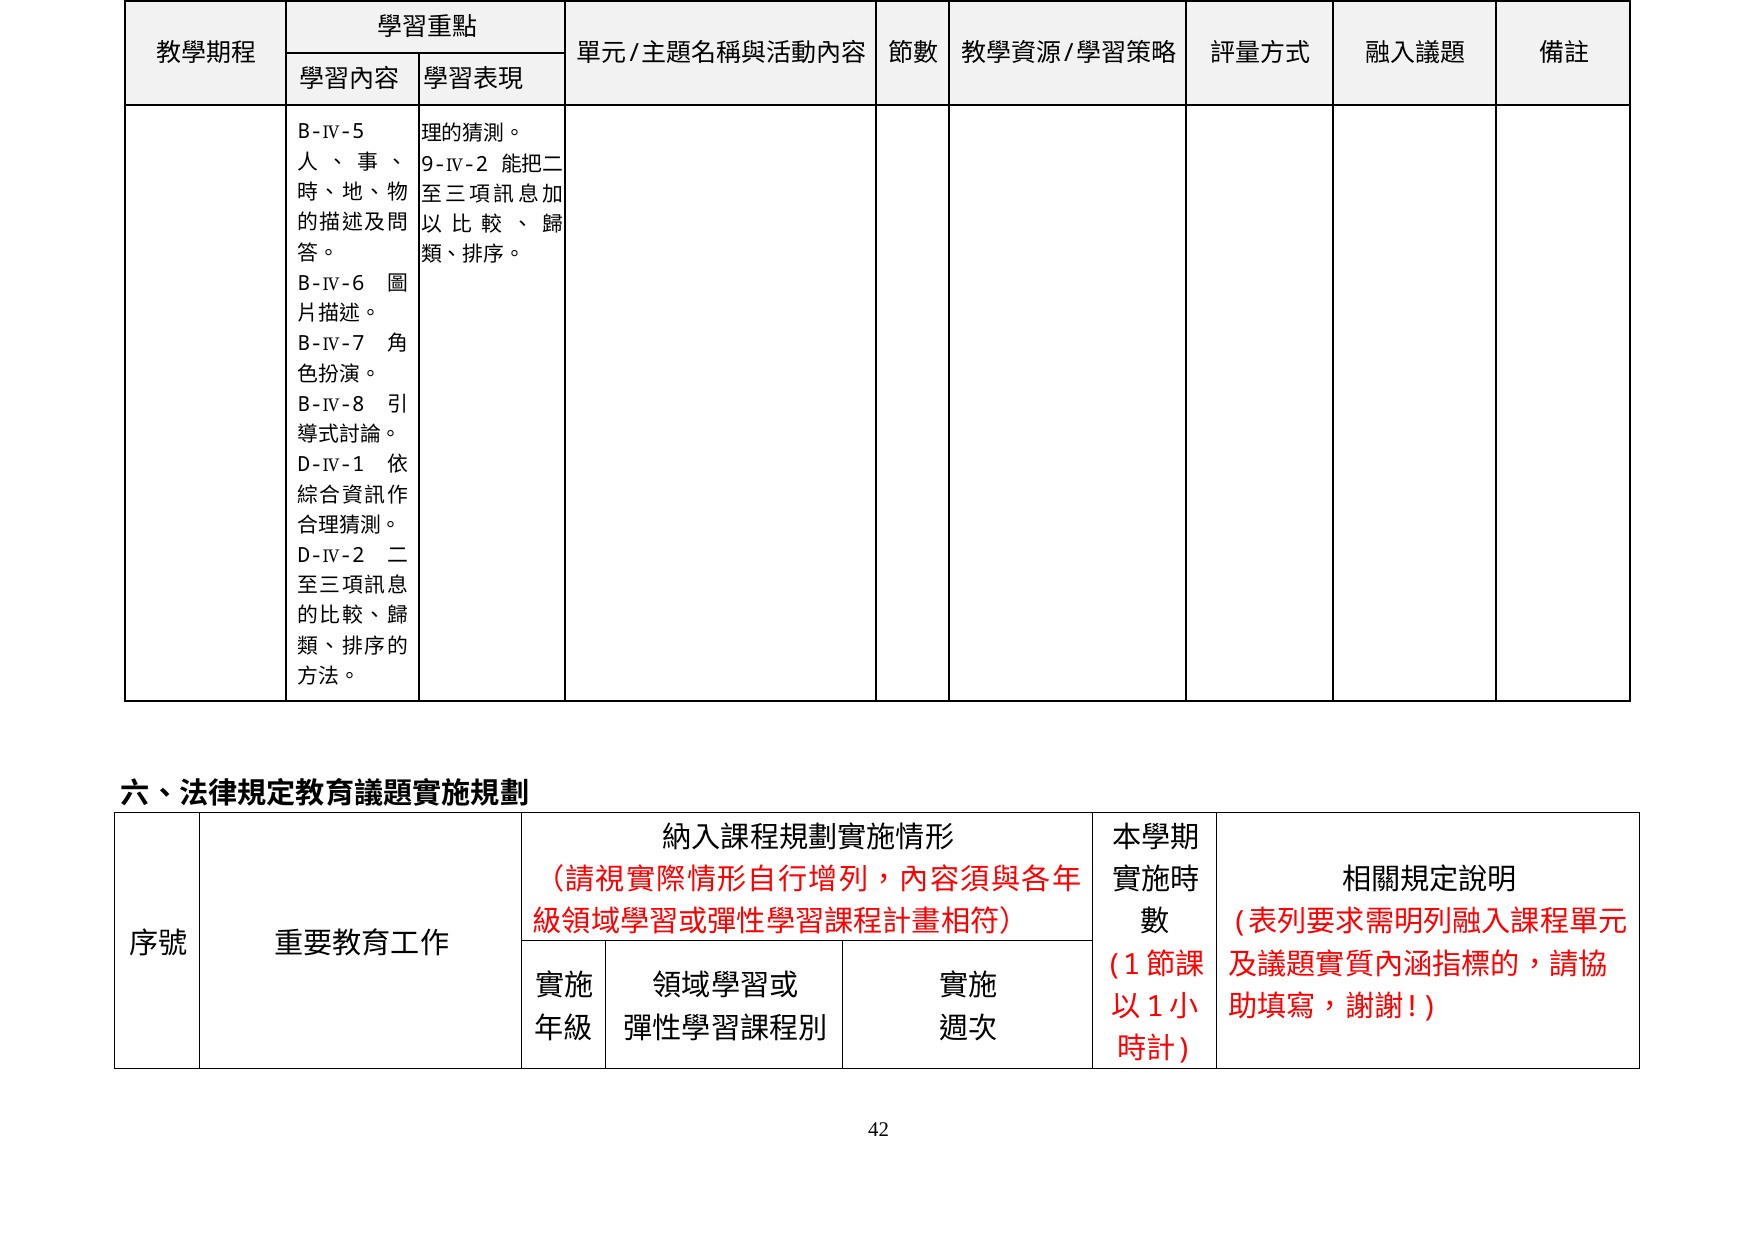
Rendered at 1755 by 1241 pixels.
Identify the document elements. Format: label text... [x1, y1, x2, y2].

table_cell [1497, 106, 1629, 700]
table_header 重要教育工作 [200, 813, 521, 1067]
table_header 單元/主題名稱與活動內容 [566, 2, 875, 104]
table_header 納入課程規劃實施情形 （請視實際情形自行增列，內容須與各年級領域學習或彈性學習課程計畫相符） [522, 813, 1092, 940]
table_header 評量方式 [1187, 2, 1332, 104]
table_cell 學習內容 [287, 54, 418, 104]
table_header 相關規定說明 (表列要求需明列融入課程單元及議題實質內涵指標的，請協助填寫，謝謝!) [1217, 813, 1639, 1067]
table_header 教學資源/學習策略 [950, 2, 1185, 104]
table_cell 實施 週次 [843, 941, 1092, 1067]
table_header 備註 [1497, 2, 1629, 104]
table_header 教學期程 [126, 2, 285, 104]
table_cell 理的猜測。 9-Ⅳ-2 能把二至三項訊息加以比較、歸類、排序。 [420, 106, 564, 700]
text 六、法律規定教育議題實施規劃 [118, 770, 1636, 812]
table_cell [950, 106, 1185, 700]
table_cell [1334, 106, 1495, 700]
table_header 學習重點 [287, 2, 564, 52]
table_header 融入議題 [1334, 2, 1495, 104]
table_cell 學習表現 [420, 54, 564, 104]
table_cell [877, 106, 948, 700]
table_cell [566, 106, 875, 700]
table_cell [1187, 106, 1332, 700]
table_header 序號 [115, 813, 199, 1067]
table_cell B-Ⅳ-5 人、事、時、地、物的描述及問答。 B-Ⅳ-6 圖片描述。 B-Ⅳ-7 角色扮演。 B-Ⅳ-8 引導式討論。 D-Ⅳ-1 依綜合資訊作合理猜測。 D-Ⅳ-2 二至三項訊息的比較、歸類、排序的方法。 [287, 106, 418, 700]
table_cell 實施年級 [522, 941, 605, 1067]
table_cell 領域學習或 彈性學習課程別 [606, 941, 842, 1067]
table_header 本學期 實施時數 (1節課以1小時計) [1093, 813, 1216, 1067]
table_header 節數 [877, 2, 948, 104]
table_cell [126, 106, 285, 700]
